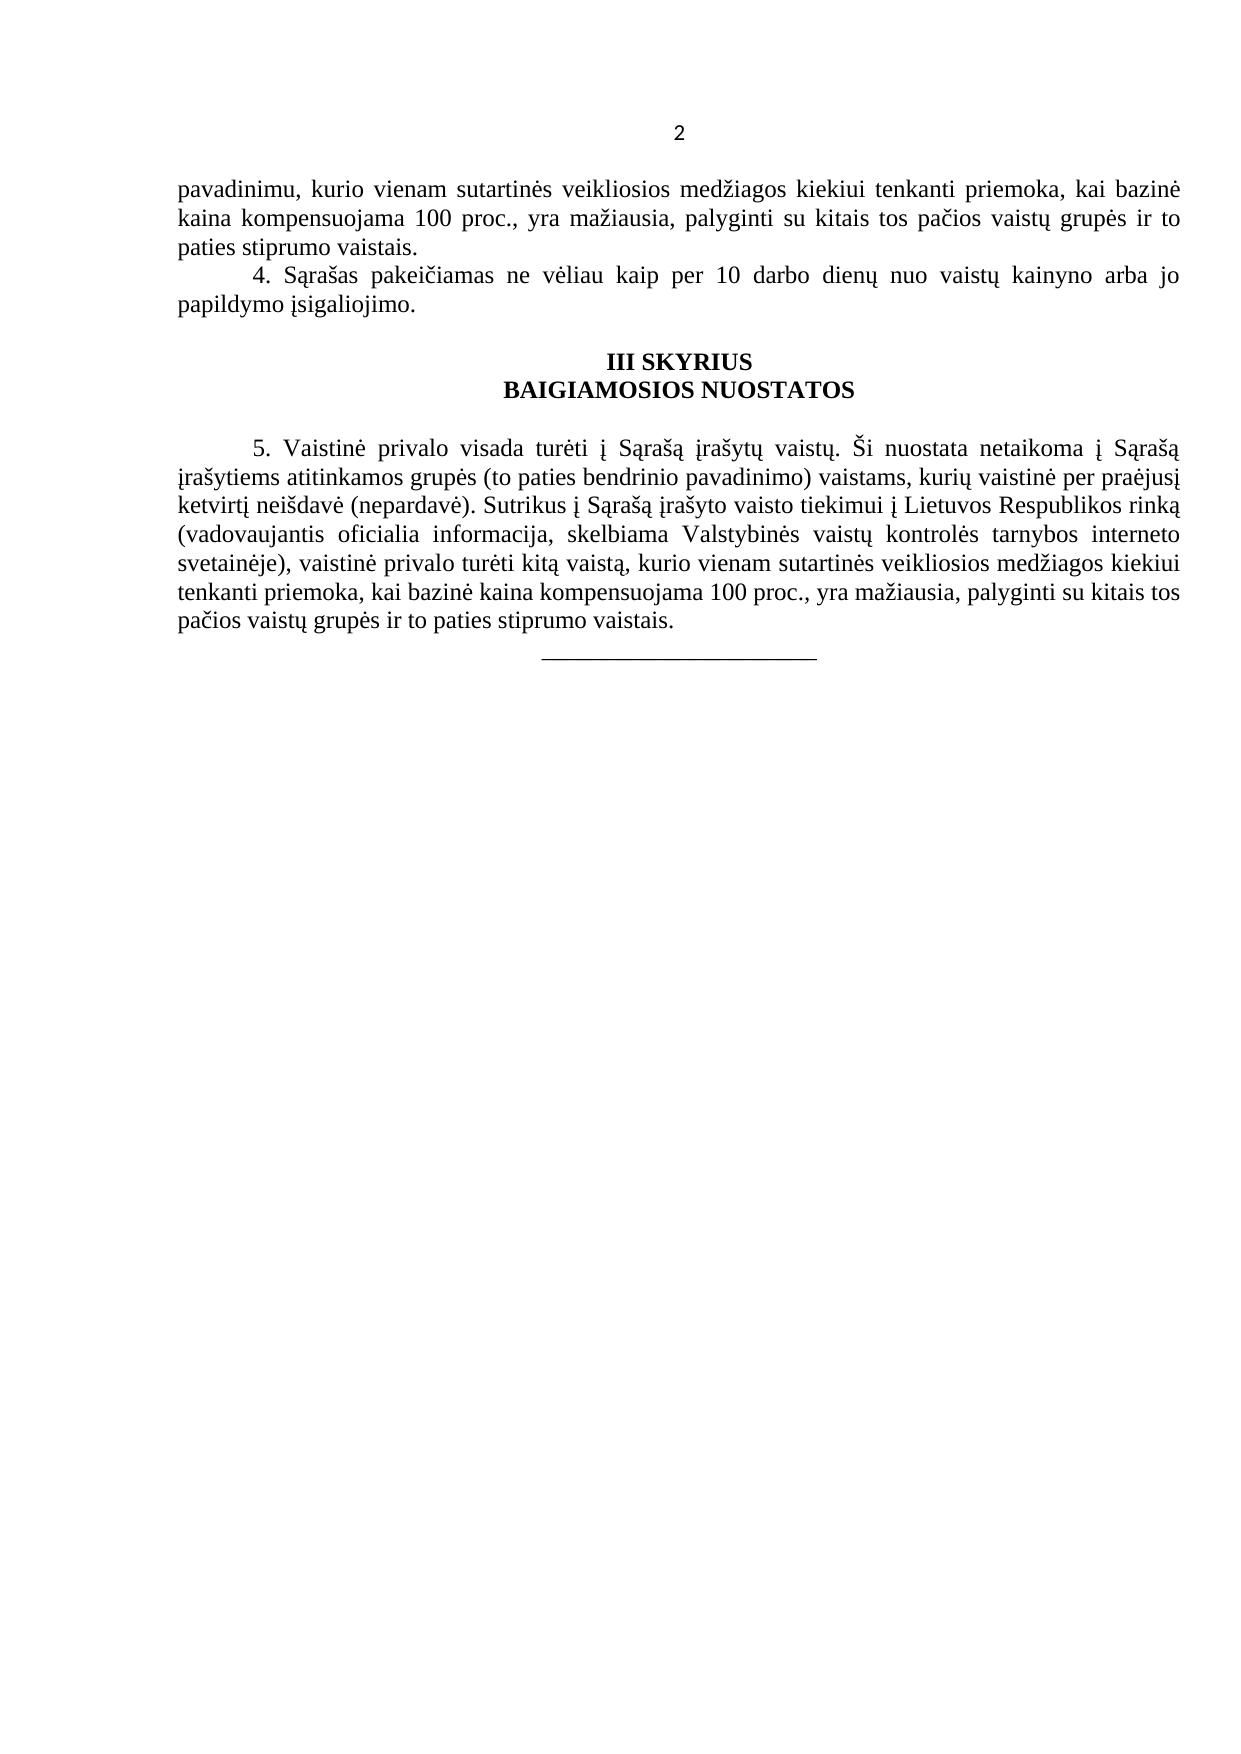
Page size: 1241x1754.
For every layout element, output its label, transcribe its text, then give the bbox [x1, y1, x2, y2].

text pavadinimu, kurio vienam sutartinės veikliosios medžiagos kiekiui tenkanti priemoka, kai bazinė kaina kompensuojama 100 proc., yra mažiausia, palyginti su kitais tos pačios vaistų grupės ir to paties stiprumo vaistais. [177, 174, 1181, 260]
text III SKYRIUS [177, 347, 1181, 375]
text BAIGIAMOSIOS NUOSTATOS [177, 375, 1181, 404]
text 5. Vaistinė privalo visada turėti į Sąrašą įrašytų vaistų. Ši nuostata netaikoma į Sąrašą įrašytiems atitinkamos grupės (to paties bendrinio pavadinimo) vaistams, kurių vaistinė per praėjusį ketvirtį neišdavė (nepardavė). Sutrikus į Sąrašą įrašyto vaisto tiekimui į Lietuvos Respublikos rinką (vadovaujantis oficialia informacija, skelbiama Valstybinės vaistų kontrolės tarnybos interneto svetainėje), vaistinė privalo turėti kitą vaistą, kurio vienam sutartinės veikliosios medžiagos kiekiui tenkanti priemoka, kai bazinė kaina kompensuojama 100 proc., yra mažiausia, palyginti su kitais tos pačios vaistų grupės ir to paties stiprumo vaistais. [177, 433, 1181, 634]
text ______________________ [177, 634, 1181, 663]
text 4. Sąrašas pakeičiamas ne vėliau kaip per 10 darbo dienų nuo vaistų kainyno arba jo papildymo įsigaliojimo. [177, 260, 1181, 318]
